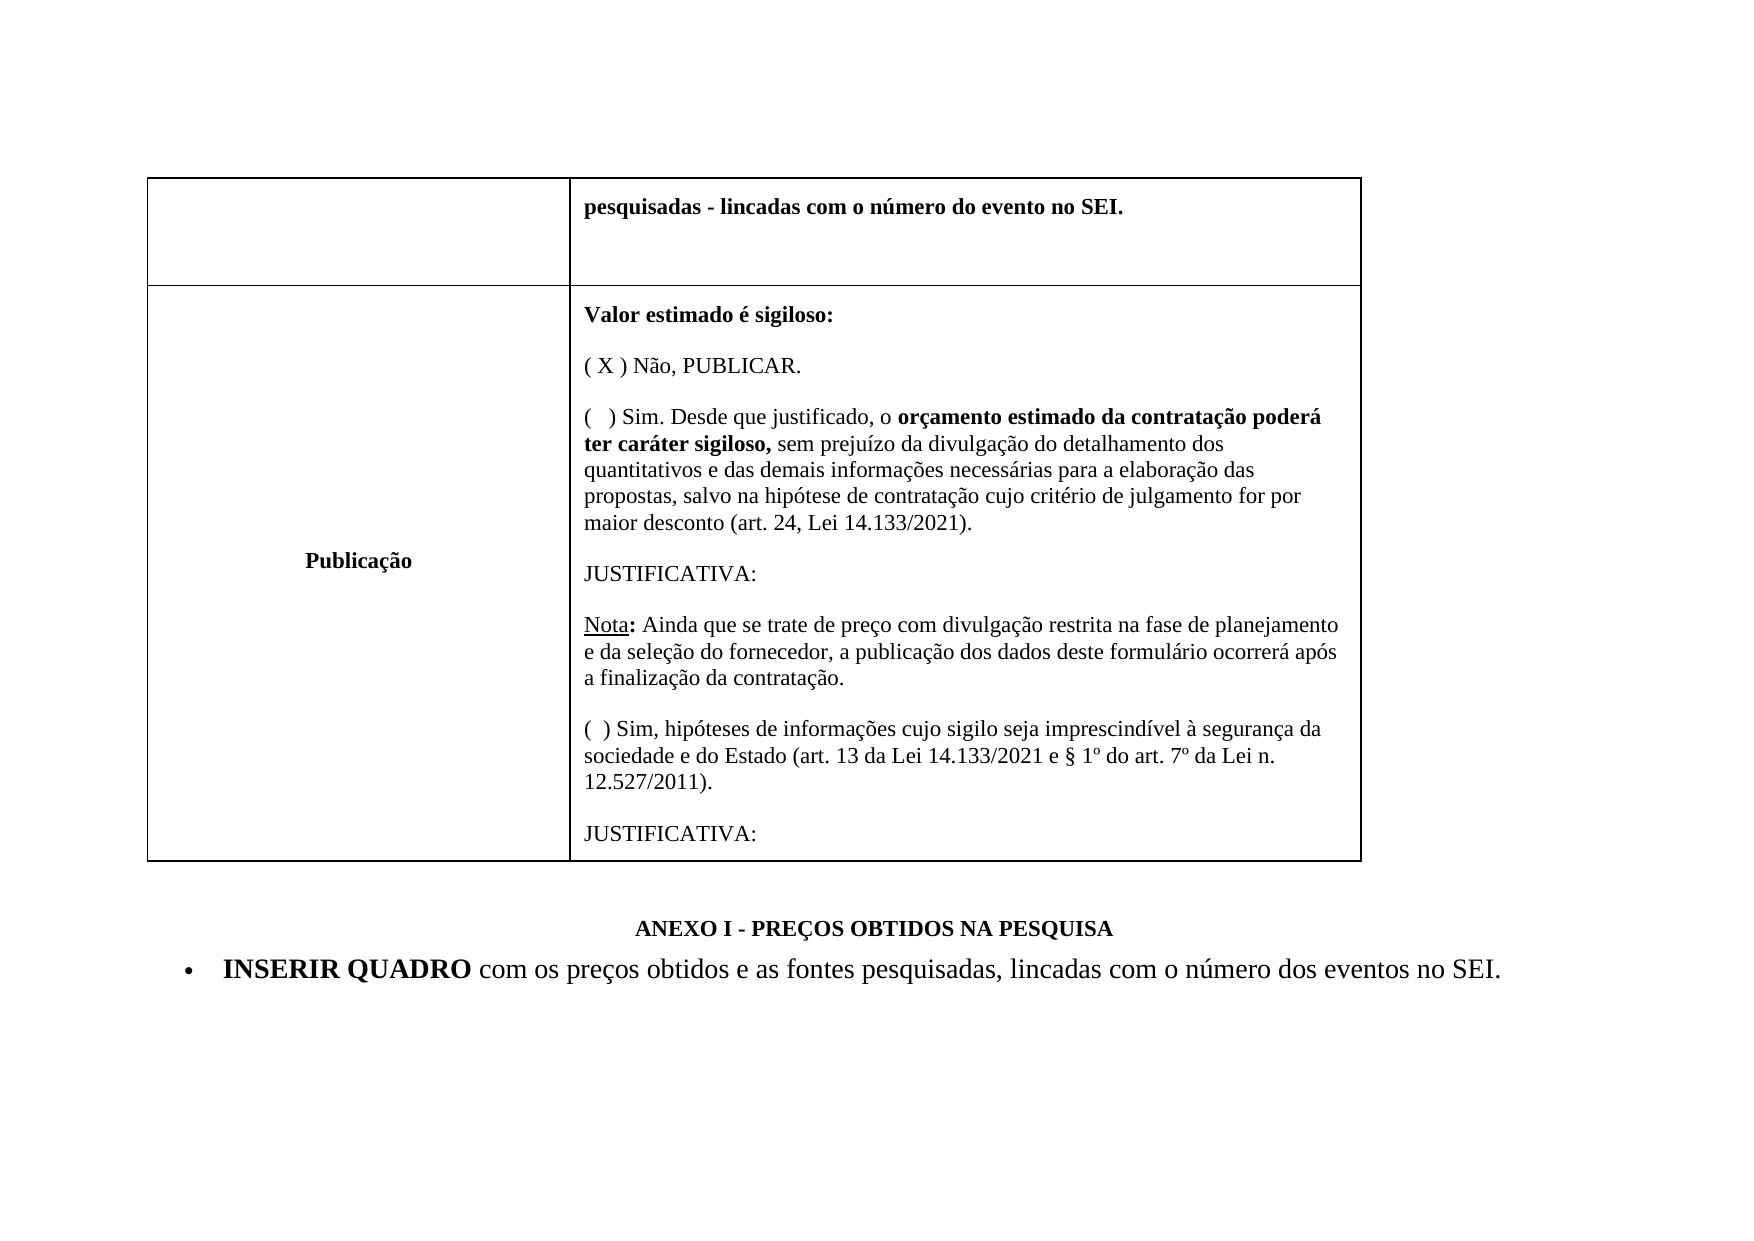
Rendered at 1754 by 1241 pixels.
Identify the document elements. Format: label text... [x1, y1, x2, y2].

table_cell [148, 179, 569, 285]
text ANEXO I - PREÇOS OBTIDOS NA PESQUISA [154, 915, 1600, 941]
table_cell Publicação [148, 286, 569, 860]
table_cell pesquisadas - lincadas com o número do evento no SEI. [571, 179, 1360, 285]
list INSERIR QUADRO com os preços obtidos e as fontes pesquisadas, lincadas com o número dos eventos no SEI. [185, 952, 1606, 984]
table_cell Valor estimado é sigiloso: ( X ) Não, PUBLICAR. ( ) Sim. Desde que justificado, o orçamento estimado da contratação poderá ter caráter sigiloso, sem prejuízo da divulgação do detalhamento dos quantitativos e das demais informações necessárias para a elaboração das propostas, salvo na hipótese de contratação cujo critério de julgamento for por maior desconto (art. 24, Lei 14.133/2021). JUSTIFICATIVA: Nota: Ainda que se trate de preço com divulgação restrita na fase de planejamento e da seleção do fornecedor, a publicação dos dados deste formulário ocorrerá após a finalização da contratação. ( ) Sim, hipóteses de informações cujo sigilo seja imprescindível à segurança da sociedade e do Estado (art. 13 da Lei 14.133/2021 e § 1º do art. 7º da Lei n. 12.527/2011). JUSTIFICATIVA: [571, 286, 1360, 860]
